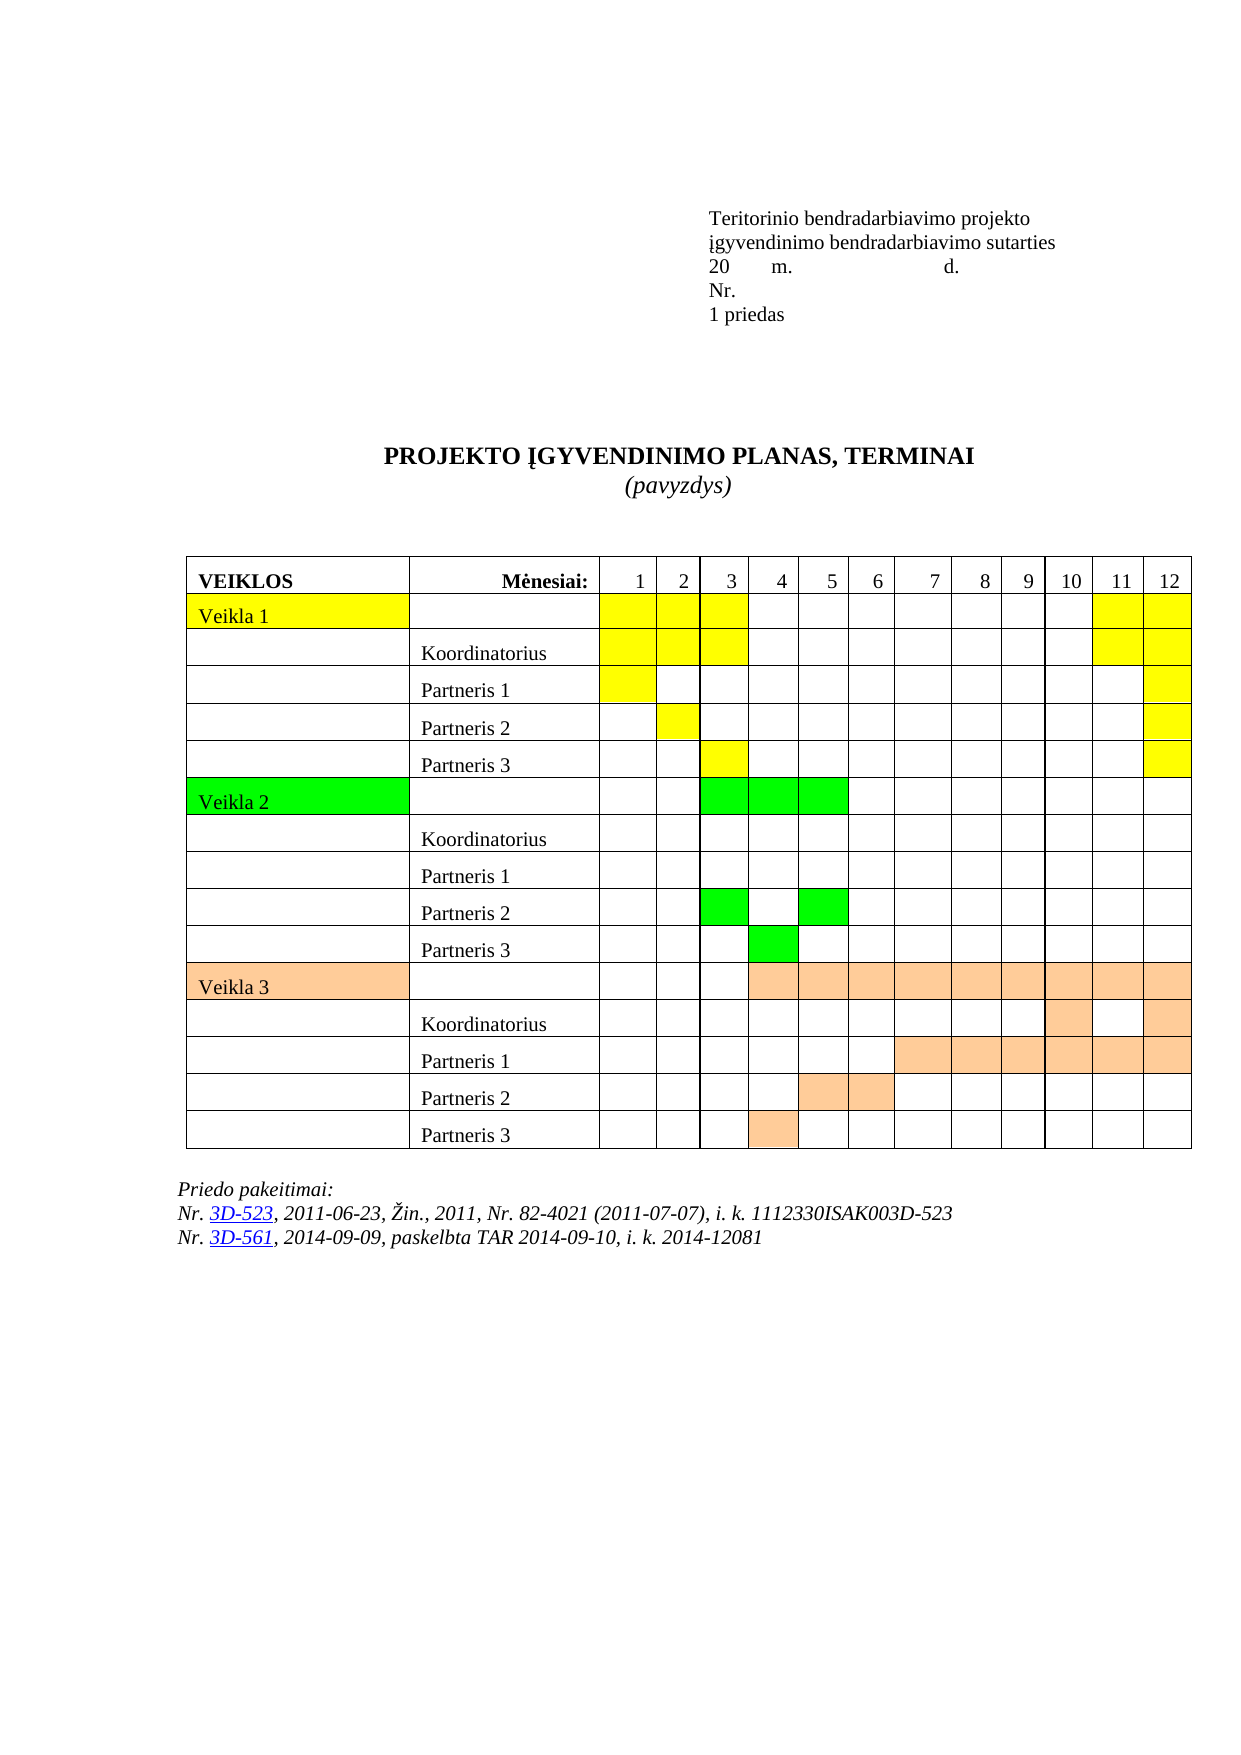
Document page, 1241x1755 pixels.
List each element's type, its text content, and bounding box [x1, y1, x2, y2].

table_cell [1002, 926, 1044, 962]
table_cell [701, 1111, 748, 1147]
table_cell [1046, 1037, 1092, 1073]
table_cell [1002, 889, 1044, 925]
table_cell [849, 815, 894, 851]
table_cell [1093, 666, 1143, 702]
table_header 4 [749, 557, 798, 593]
table_cell [952, 594, 1001, 628]
table_cell Veikla 2 [187, 778, 409, 814]
table_cell [657, 926, 699, 962]
table_cell [1046, 594, 1092, 628]
table_cell [1144, 666, 1191, 702]
table_cell [600, 852, 656, 888]
table_cell Partneris 3 [410, 741, 599, 777]
table_cell [1093, 1037, 1143, 1073]
table_cell [1002, 852, 1044, 888]
table_cell Koordinatorius [410, 815, 599, 851]
table_cell [1144, 629, 1191, 665]
table_header 11 [1093, 557, 1143, 593]
table_cell [895, 852, 951, 888]
table_cell [1144, 1111, 1191, 1147]
table_cell Koordinatorius [410, 629, 599, 665]
table_cell [952, 666, 1001, 702]
table_cell Koordinatorius [410, 1000, 599, 1036]
table_cell [187, 1074, 409, 1110]
table_header Mėnesiai: [410, 557, 599, 593]
table_cell [701, 1074, 748, 1110]
table_cell [849, 1111, 894, 1147]
table_cell [749, 1074, 798, 1110]
table_cell [895, 704, 951, 739]
table_cell [799, 1037, 848, 1073]
table_cell [895, 778, 951, 814]
table_cell [187, 1111, 409, 1147]
table_cell [849, 594, 894, 628]
table_cell [701, 815, 748, 851]
table_cell [701, 963, 748, 999]
table_cell [1002, 815, 1044, 851]
table_cell [701, 852, 748, 888]
table_cell [1046, 852, 1092, 888]
table_header 2 [657, 557, 699, 593]
table_cell [1002, 1074, 1044, 1110]
table_cell [657, 1074, 699, 1110]
table_cell [657, 963, 699, 999]
table_cell [1002, 963, 1044, 999]
table_header 3 [701, 557, 748, 593]
table_cell [895, 963, 951, 999]
table_cell [1046, 926, 1092, 962]
table_cell Partneris 2 [410, 704, 599, 739]
table_cell Veikla 1 [187, 594, 409, 628]
table_cell [1046, 629, 1092, 665]
table_cell Partneris 3 [410, 926, 599, 962]
table_header 1 [600, 557, 656, 593]
table_cell [701, 704, 748, 739]
table_cell Partneris 1 [410, 852, 599, 888]
table_cell [1144, 1074, 1191, 1110]
table_cell [657, 629, 699, 665]
table_cell [749, 666, 798, 702]
table_header 9 [1002, 557, 1044, 593]
table_cell [701, 889, 748, 925]
table_header VEIKLOS [187, 557, 409, 593]
table_cell [657, 666, 699, 702]
text 20 m. d. [709, 254, 1181, 278]
table_cell [701, 926, 748, 962]
table_cell [952, 852, 1001, 888]
table_cell [187, 815, 409, 851]
table_cell [187, 666, 409, 702]
table_cell [657, 852, 699, 888]
table_cell [952, 704, 1001, 739]
table_cell [1144, 1037, 1191, 1073]
table_cell [600, 815, 656, 851]
text Nr. 3D-561, 2014-09-09, paskelbta TAR 2014-09-10, i. k. 2014-12081 [177, 1225, 1181, 1249]
table_cell [849, 963, 894, 999]
table_cell [187, 1000, 409, 1036]
table_cell [952, 963, 1001, 999]
table_cell [749, 594, 798, 628]
table_cell [895, 1037, 951, 1073]
table_cell [1144, 963, 1191, 999]
table_cell [600, 594, 656, 628]
table_cell [952, 629, 1001, 665]
table_cell [799, 1111, 848, 1147]
table_cell [895, 1111, 951, 1147]
table_cell [952, 1074, 1001, 1110]
table_cell [701, 741, 748, 777]
table_cell [952, 926, 1001, 962]
text 1 priedas [709, 302, 1181, 326]
table_cell [895, 889, 951, 925]
table_cell [749, 1111, 798, 1147]
table_cell [701, 778, 748, 814]
table_cell [600, 666, 656, 702]
table_cell [600, 1111, 656, 1147]
table_cell Partneris 1 [410, 1037, 599, 1073]
table_cell [895, 926, 951, 962]
table_cell [600, 704, 656, 739]
table_cell [1144, 889, 1191, 925]
table_cell [749, 629, 798, 665]
table_cell [749, 741, 798, 777]
table_cell [799, 889, 848, 925]
table_cell [1144, 815, 1191, 851]
table_cell [749, 889, 798, 925]
table_cell [799, 852, 848, 888]
table_cell [749, 704, 798, 739]
table_cell [1046, 815, 1092, 851]
table_cell [1046, 741, 1092, 777]
table_cell [849, 1074, 894, 1110]
table_cell Partneris 1 [410, 666, 599, 702]
table_cell [1144, 778, 1191, 814]
text Priedo pakeitimai: [177, 1177, 1181, 1201]
table_cell [749, 778, 798, 814]
table_cell [895, 629, 951, 665]
table_cell [187, 704, 409, 739]
table_cell [1144, 1000, 1191, 1036]
table_cell [952, 889, 1001, 925]
table_cell [1144, 741, 1191, 777]
table_cell [952, 1037, 1001, 1073]
table_cell [749, 1037, 798, 1073]
table_header 5 [799, 557, 848, 593]
table_cell [799, 815, 848, 851]
table_cell Partneris 2 [410, 889, 599, 925]
table_header 10 [1046, 557, 1092, 593]
table_cell [849, 704, 894, 739]
table_cell [1046, 1000, 1092, 1036]
table_cell [600, 629, 656, 665]
table_cell [1046, 666, 1092, 702]
table_cell [849, 629, 894, 665]
table_cell [1093, 741, 1143, 777]
table_cell [1093, 815, 1143, 851]
table_cell [895, 1074, 951, 1110]
table_cell [410, 594, 599, 628]
table_cell [849, 889, 894, 925]
table_cell [799, 629, 848, 665]
table_cell [1046, 778, 1092, 814]
table_cell [657, 594, 699, 628]
table_cell [1046, 963, 1092, 999]
table_cell [657, 1000, 699, 1036]
table_cell [799, 594, 848, 628]
table_cell [1093, 1111, 1143, 1147]
table_cell [1093, 594, 1143, 628]
table_cell [1046, 889, 1092, 925]
table_cell [849, 778, 894, 814]
table_cell [600, 1037, 656, 1073]
table_cell [600, 778, 656, 814]
text Nr. [709, 278, 1181, 302]
table_cell [1093, 926, 1143, 962]
table_cell [701, 1037, 748, 1073]
text įgyvendinimo bendradarbiavimo sutarties [709, 230, 1181, 254]
table_cell [1093, 1074, 1143, 1110]
table_cell [849, 1037, 894, 1073]
table_cell [600, 963, 656, 999]
table_cell [1002, 741, 1044, 777]
table_cell [895, 666, 951, 702]
table_cell [952, 741, 1001, 777]
table_cell [749, 926, 798, 962]
table_cell [952, 778, 1001, 814]
table_cell [657, 815, 699, 851]
table_cell [1144, 852, 1191, 888]
table_cell [849, 1000, 894, 1036]
table_cell [952, 1111, 1001, 1147]
table_cell [849, 926, 894, 962]
table_cell [1002, 778, 1044, 814]
table_cell [1002, 1037, 1044, 1073]
table_cell [410, 778, 599, 814]
table_cell [1046, 1074, 1092, 1110]
table_cell [600, 889, 656, 925]
table_cell [1002, 1111, 1044, 1147]
table_cell [849, 666, 894, 702]
table_cell [701, 594, 748, 628]
table_cell [749, 1000, 798, 1036]
table_cell [1093, 889, 1143, 925]
table_cell [749, 852, 798, 888]
table_cell [657, 1111, 699, 1147]
table_cell Partneris 3 [410, 1111, 599, 1147]
table_cell [600, 1000, 656, 1036]
table_cell [1093, 1000, 1143, 1036]
text Teritorinio bendradarbiavimo projekto [709, 206, 1181, 230]
table_header 8 [952, 557, 1001, 593]
table_cell [600, 1074, 656, 1110]
table_cell [187, 629, 409, 665]
table_cell [749, 815, 798, 851]
table_cell [799, 778, 848, 814]
table_cell [1093, 778, 1143, 814]
table_cell [1002, 594, 1044, 628]
table_cell [799, 666, 848, 702]
text Nr. 3D-523, 2011-06-23, Žin., 2011, Nr. 82-4021 (2011-07-07), i. k. 1112330ISAK003D-523 [177, 1201, 1181, 1225]
table_cell [410, 963, 599, 999]
table_cell Partneris 2 [410, 1074, 599, 1110]
text (pavyzdys) [177, 470, 1181, 499]
table_cell [895, 594, 951, 628]
table_cell [1002, 704, 1044, 739]
table_cell [1093, 704, 1143, 739]
table_header 6 [849, 557, 894, 593]
table_cell [849, 741, 894, 777]
table_cell [657, 741, 699, 777]
table_cell [1144, 704, 1191, 739]
table_cell [849, 852, 894, 888]
table_cell [799, 963, 848, 999]
table_cell [701, 629, 748, 665]
table_cell [701, 1000, 748, 1036]
table_cell [1144, 926, 1191, 962]
table_cell [1093, 852, 1143, 888]
table_cell [701, 666, 748, 702]
table_cell [657, 1037, 699, 1073]
table_cell [1093, 963, 1143, 999]
text PROJEKTO ĮGYVENDINIMO PLANAS, TERMINAI [177, 441, 1181, 470]
table_cell [187, 1037, 409, 1073]
table_cell [799, 1074, 848, 1110]
table_cell [187, 889, 409, 925]
table_cell [1002, 666, 1044, 702]
table_cell [799, 926, 848, 962]
table_cell [895, 1000, 951, 1036]
table_cell [895, 815, 951, 851]
table_cell [799, 704, 848, 739]
table_cell [799, 741, 848, 777]
table_header 7 [895, 557, 951, 593]
table_cell [1093, 629, 1143, 665]
table_cell [1046, 1111, 1092, 1147]
table_cell Veikla 3 [187, 963, 409, 999]
table_cell [1002, 1000, 1044, 1036]
table_cell [657, 778, 699, 814]
table_cell [187, 741, 409, 777]
table_cell [187, 926, 409, 962]
table_cell [749, 963, 798, 999]
table_cell [657, 704, 699, 739]
table_cell [799, 1000, 848, 1036]
table_cell [895, 741, 951, 777]
table_cell [187, 852, 409, 888]
table_cell [657, 889, 699, 925]
table_cell [1144, 594, 1191, 628]
table_cell [600, 926, 656, 962]
table_cell [952, 815, 1001, 851]
table_cell [600, 741, 656, 777]
table_cell [952, 1000, 1001, 1036]
table_cell [1002, 629, 1044, 665]
table_cell [1046, 704, 1092, 739]
table_header 12 [1144, 557, 1191, 593]
